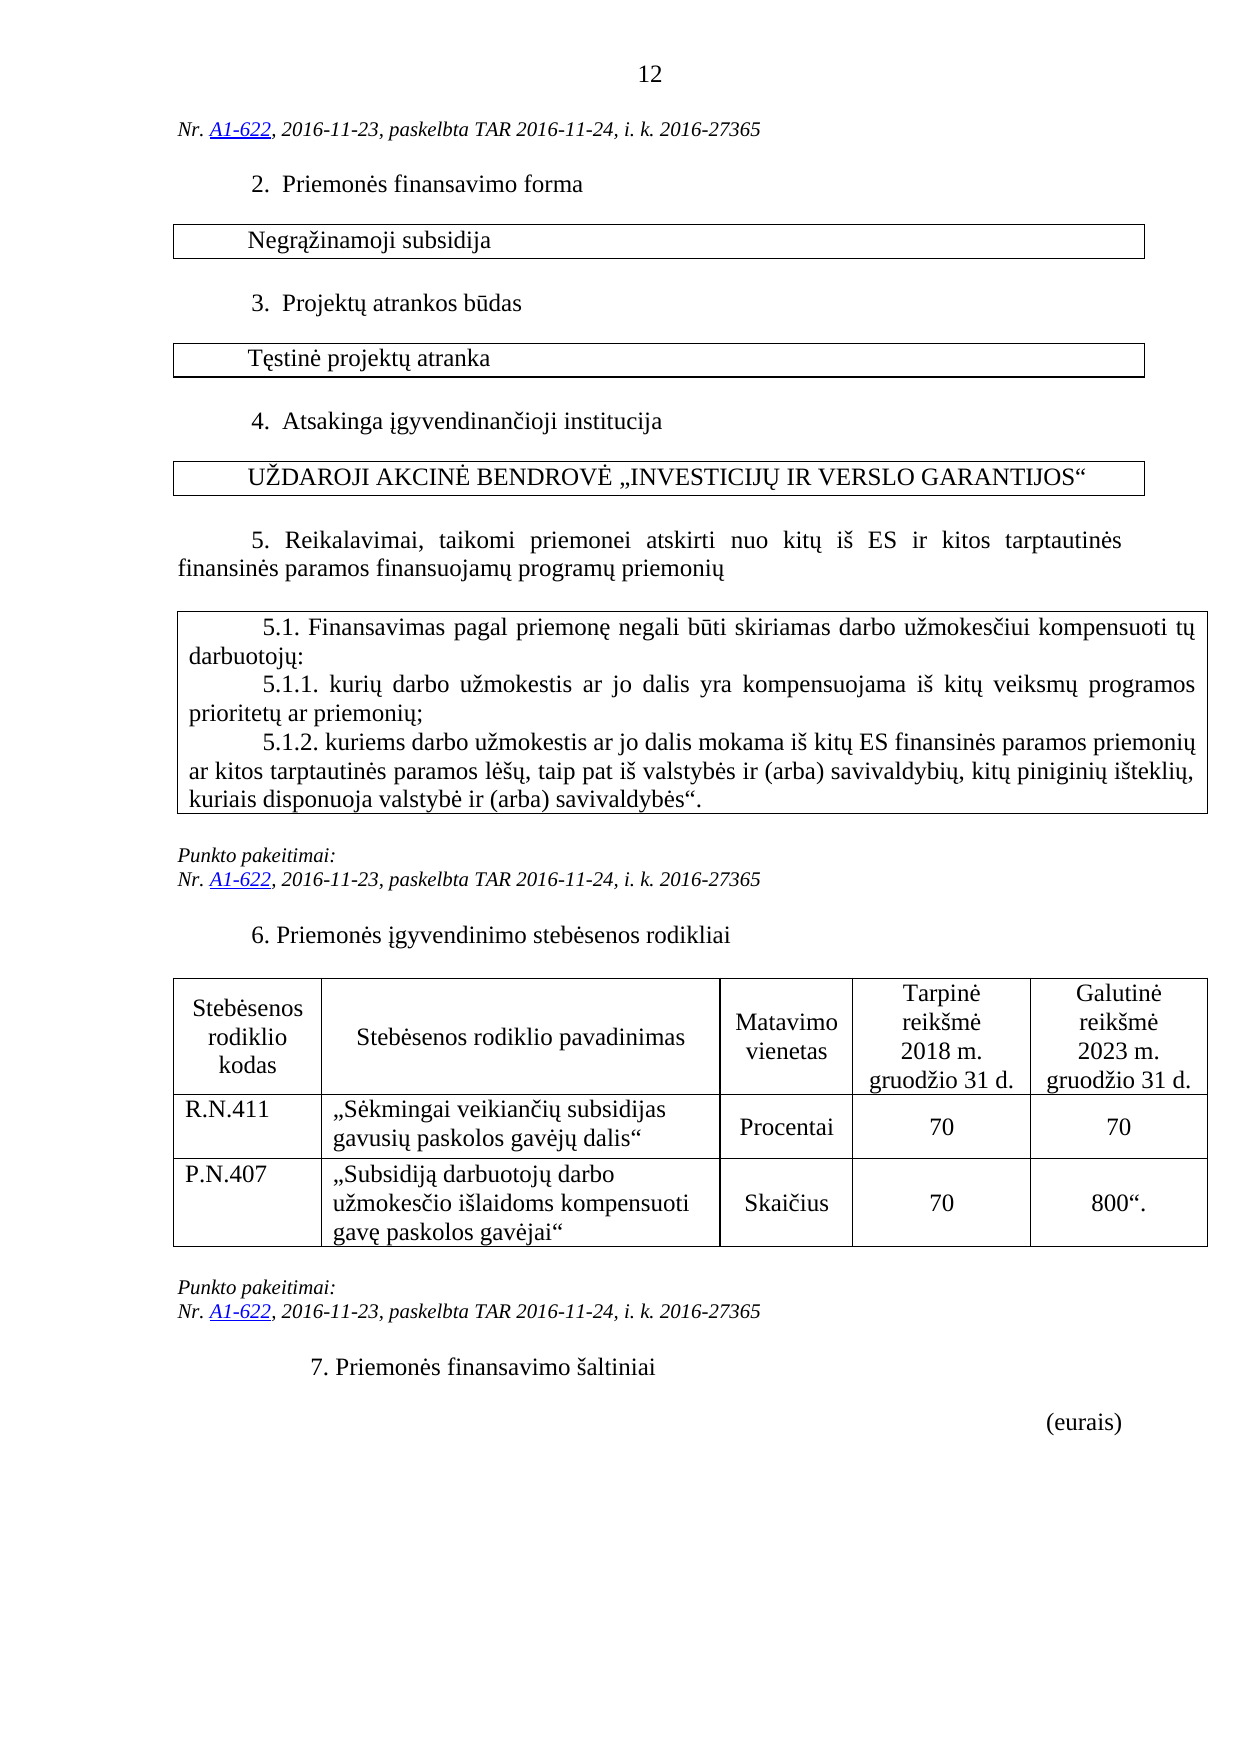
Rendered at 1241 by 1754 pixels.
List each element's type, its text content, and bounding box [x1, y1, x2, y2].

text 4. Atsakinga įgyvendinančioji institucija [251, 406, 1122, 435]
text Nr. A1-622, 2016-11-23, paskelbta TAR 2016-11-24, i. k. 2016-27365 [177, 1299, 1122, 1323]
table_cell 5.1.1. kurių darbo užmokestis ar jo dalis yra kompensuojama iš kitų veiksmų programos prioritetų ar priemonių; [178, 670, 1207, 727]
text 7. Priemonės finansavimo šaltiniai [177, 1352, 1122, 1381]
table_cell „Subsidiją darbuotojų darbo užmokesčio išlaidoms kompensuoti gavę paskolos gavėjai“ [322, 1159, 719, 1246]
table_cell 70 [853, 1159, 1030, 1246]
table_header Tęstinė projektų atranka [174, 344, 1144, 376]
table_cell 70 [853, 1095, 1030, 1158]
table_header Galutinė reikšmė 2023 m. gruodžio 31 d. [1031, 979, 1207, 1093]
table_cell Skaičius [721, 1159, 852, 1246]
text Nr. A1-622, 2016-11-23, paskelbta TAR 2016-11-24, i. k. 2016-27365 [177, 867, 1122, 891]
table_cell 800“. [1031, 1159, 1207, 1246]
text Nr. A1-622, 2016-11-23, paskelbta TAR 2016-11-24, i. k. 2016-27365 [177, 117, 1122, 141]
table_cell 70 [1031, 1095, 1207, 1158]
text 3. Projektų atrankos būdas [251, 288, 1122, 317]
table_header Stebėsenos rodiklio pavadinimas [322, 979, 719, 1093]
table_header Negrąžinamoji subsidija [174, 225, 1144, 258]
table_header 5.1. Finansavimas pagal priemonę negali būti skiriamas darbo užmokesčiui kompensuoti tų darbuotojų: [178, 612, 1207, 669]
table_header Stebėsenos rodiklio kodas [174, 979, 321, 1093]
text 6. Priemonės įgyvendinimo stebėsenos rodikliai [177, 920, 1122, 949]
table_cell R.N.411 [174, 1095, 321, 1158]
text Punkto pakeitimai: [177, 843, 1122, 867]
table_header UŽDAROJI AKCINĖ BENDROVĖ „INVESTICIJŲ IR VERSLO GARANTIJOS“ [174, 462, 1144, 495]
table_cell P.N.407 [174, 1159, 321, 1246]
text 5. Reikalavimai, taikomi priemonei atskirti nuo kitų iš ES ir kitos tarptautinės finansinės paramos finansuojamų programų priemonių [177, 525, 1122, 582]
table_cell Procentai [721, 1095, 852, 1158]
text (eurais) [177, 1410, 1122, 1436]
table_header Tarpinė reikšmė 2018 m. gruodžio 31 d. [853, 979, 1030, 1093]
table_cell 5.1.2. kuriems darbo užmokestis ar jo dalis mokama iš kitų ES finansinės paramos priemonių ar kitos tarptautinės paramos lėšų, taip pat iš valstybės ir (arba) savivaldybių, kitų piniginių išteklių, kuriais disponuoja valstybė ir (arba) savivaldybės“. [178, 727, 1207, 813]
table_cell „Sėkmingai veikiančių subsidijas gavusių paskolos gavėjų dalis“ [322, 1095, 719, 1158]
table_header Matavimo vienetas [721, 979, 852, 1093]
text Punkto pakeitimai: [177, 1275, 1122, 1299]
text 2. Priemonės finansavimo forma [251, 169, 1122, 198]
